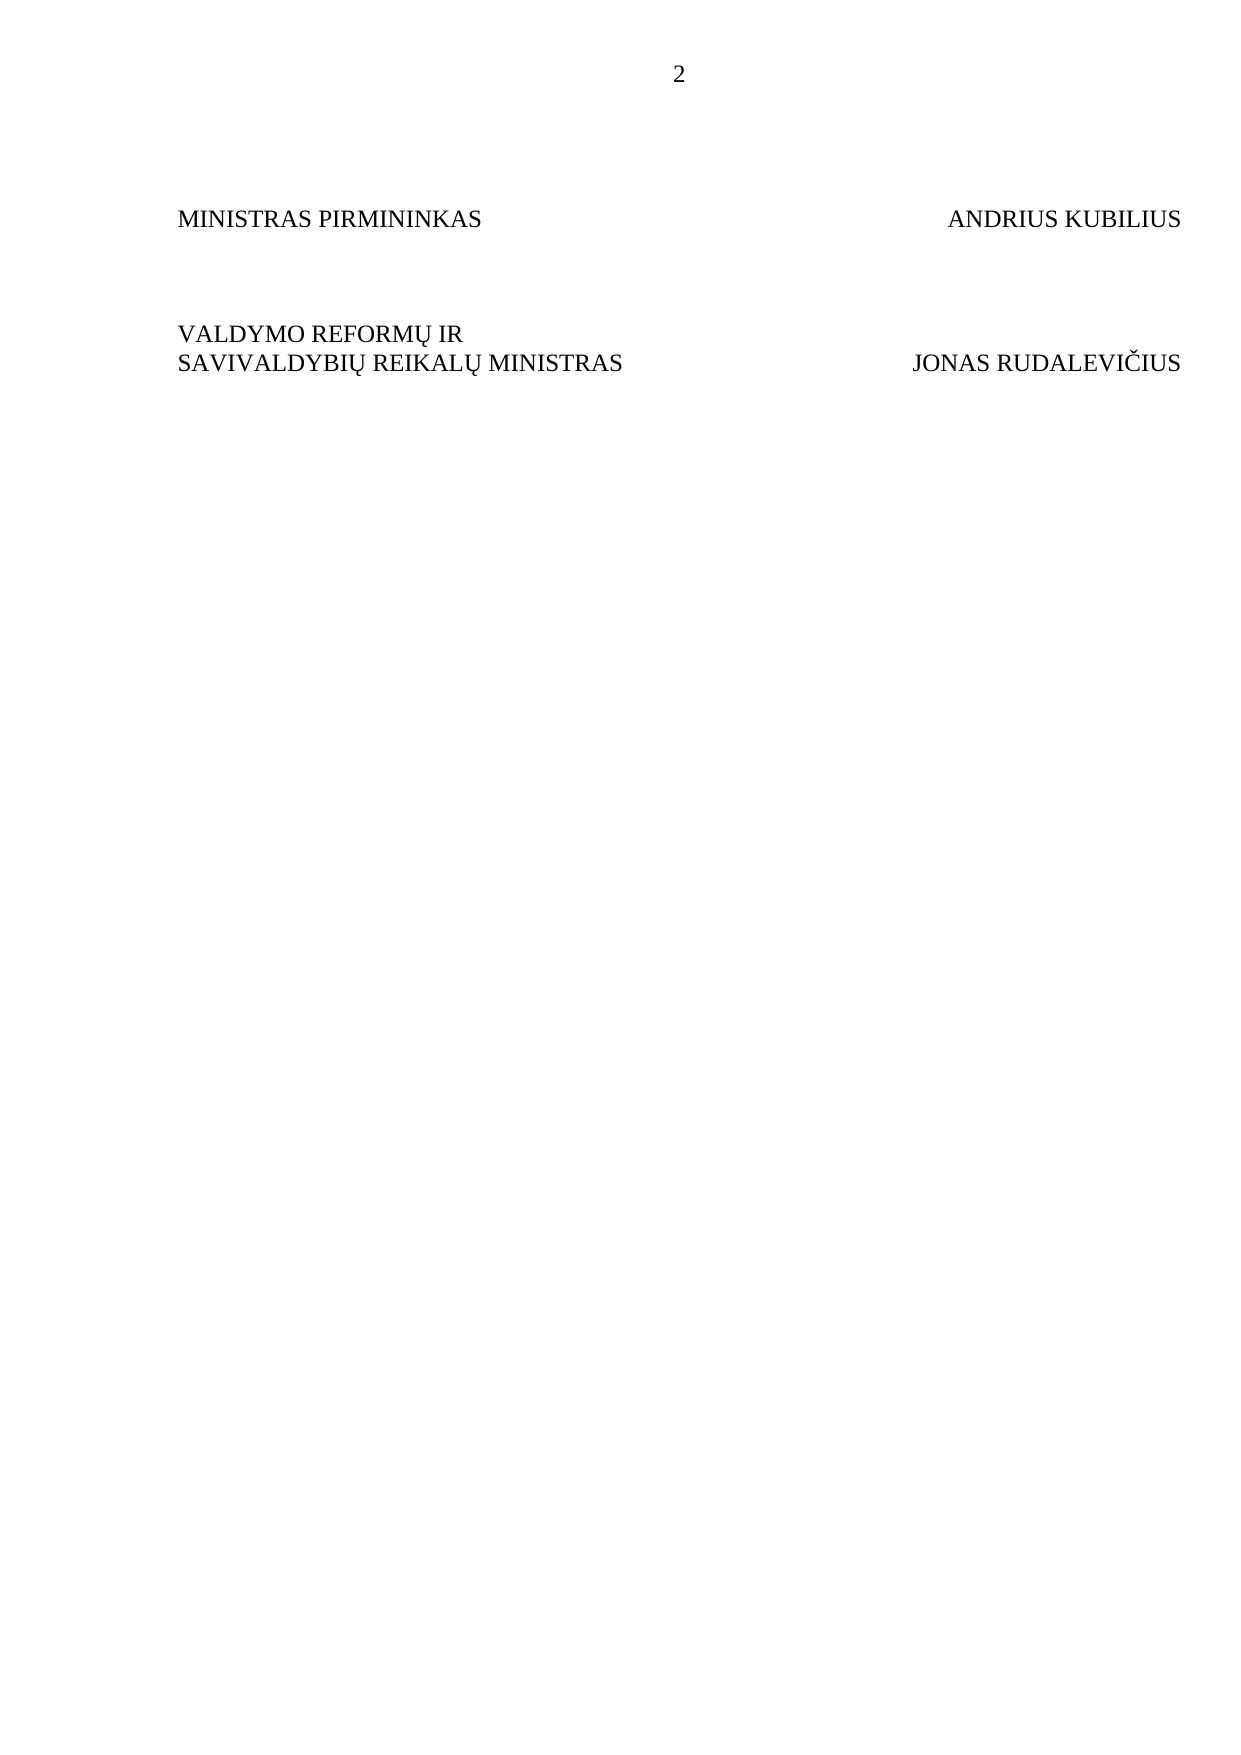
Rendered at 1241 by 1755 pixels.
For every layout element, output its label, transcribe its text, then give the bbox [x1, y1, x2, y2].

text Valdymo reformų ir [177, 319, 1181, 348]
text savivaldybių reikalų ministras Jonas Rudalevičius [177, 348, 1181, 377]
text Ministras Pirmininkas Andrius Kubilius [177, 204, 1181, 233]
